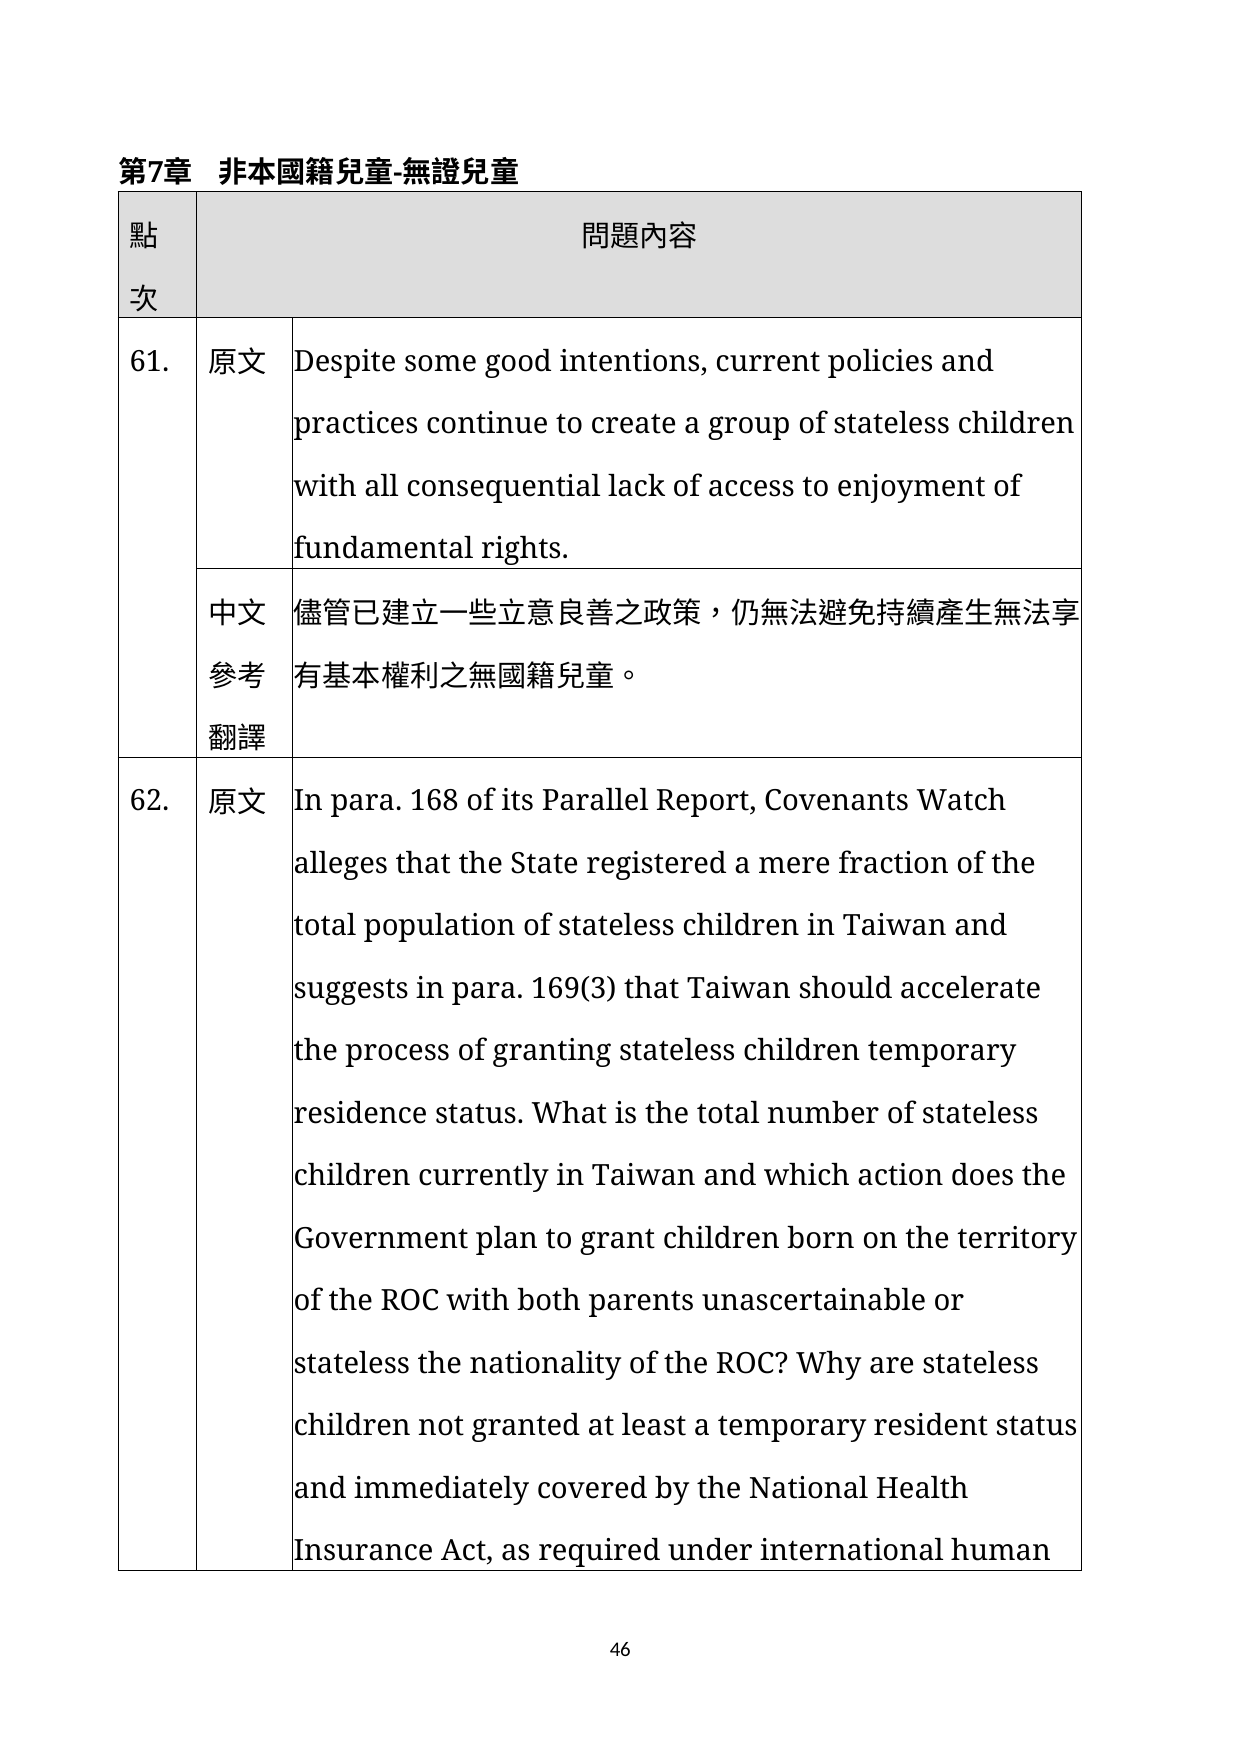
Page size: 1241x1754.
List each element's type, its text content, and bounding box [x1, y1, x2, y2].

table_cell 原文 [197, 318, 292, 568]
table_cell In para. 168 of its Parallel Report, Covenants Watch alleges that the State registered a mere fraction of the total population of stateless children in Taiwan and suggests in para. 169(3) that Taiwan should accelerate the process of granting stateless children temporary residence status. What is the total number of stateless children currently in Taiwan and which action does the Government plan to grant children born on the territory of the ROC with both parents unascertainable or stateless the nationality of the ROC? Why are stateless children not granted at least a temporary resident status and immediately covered by the National Health Insurance Act, as required under international human [293, 758, 1081, 1570]
table_cell 中文參考翻譯 [197, 569, 292, 757]
table_header 問題內容 [197, 192, 1081, 317]
list 非本國籍兒童-無證兒童 [118, 129, 1122, 191]
table_header 點次 [119, 192, 196, 317]
table_cell [119, 758, 196, 1570]
table_cell 儘管已建立一些立意良善之政策，仍無法避免持續產生無法享有基本權利之無國籍兒童。 [293, 569, 1081, 757]
table_cell [119, 318, 196, 757]
table_cell 原文 [197, 758, 292, 1570]
table_cell Despite some good intentions, current policies and practices continue to create a group of stateless children with all consequential lack of access to enjoyment of fundamental rights. [293, 318, 1081, 568]
